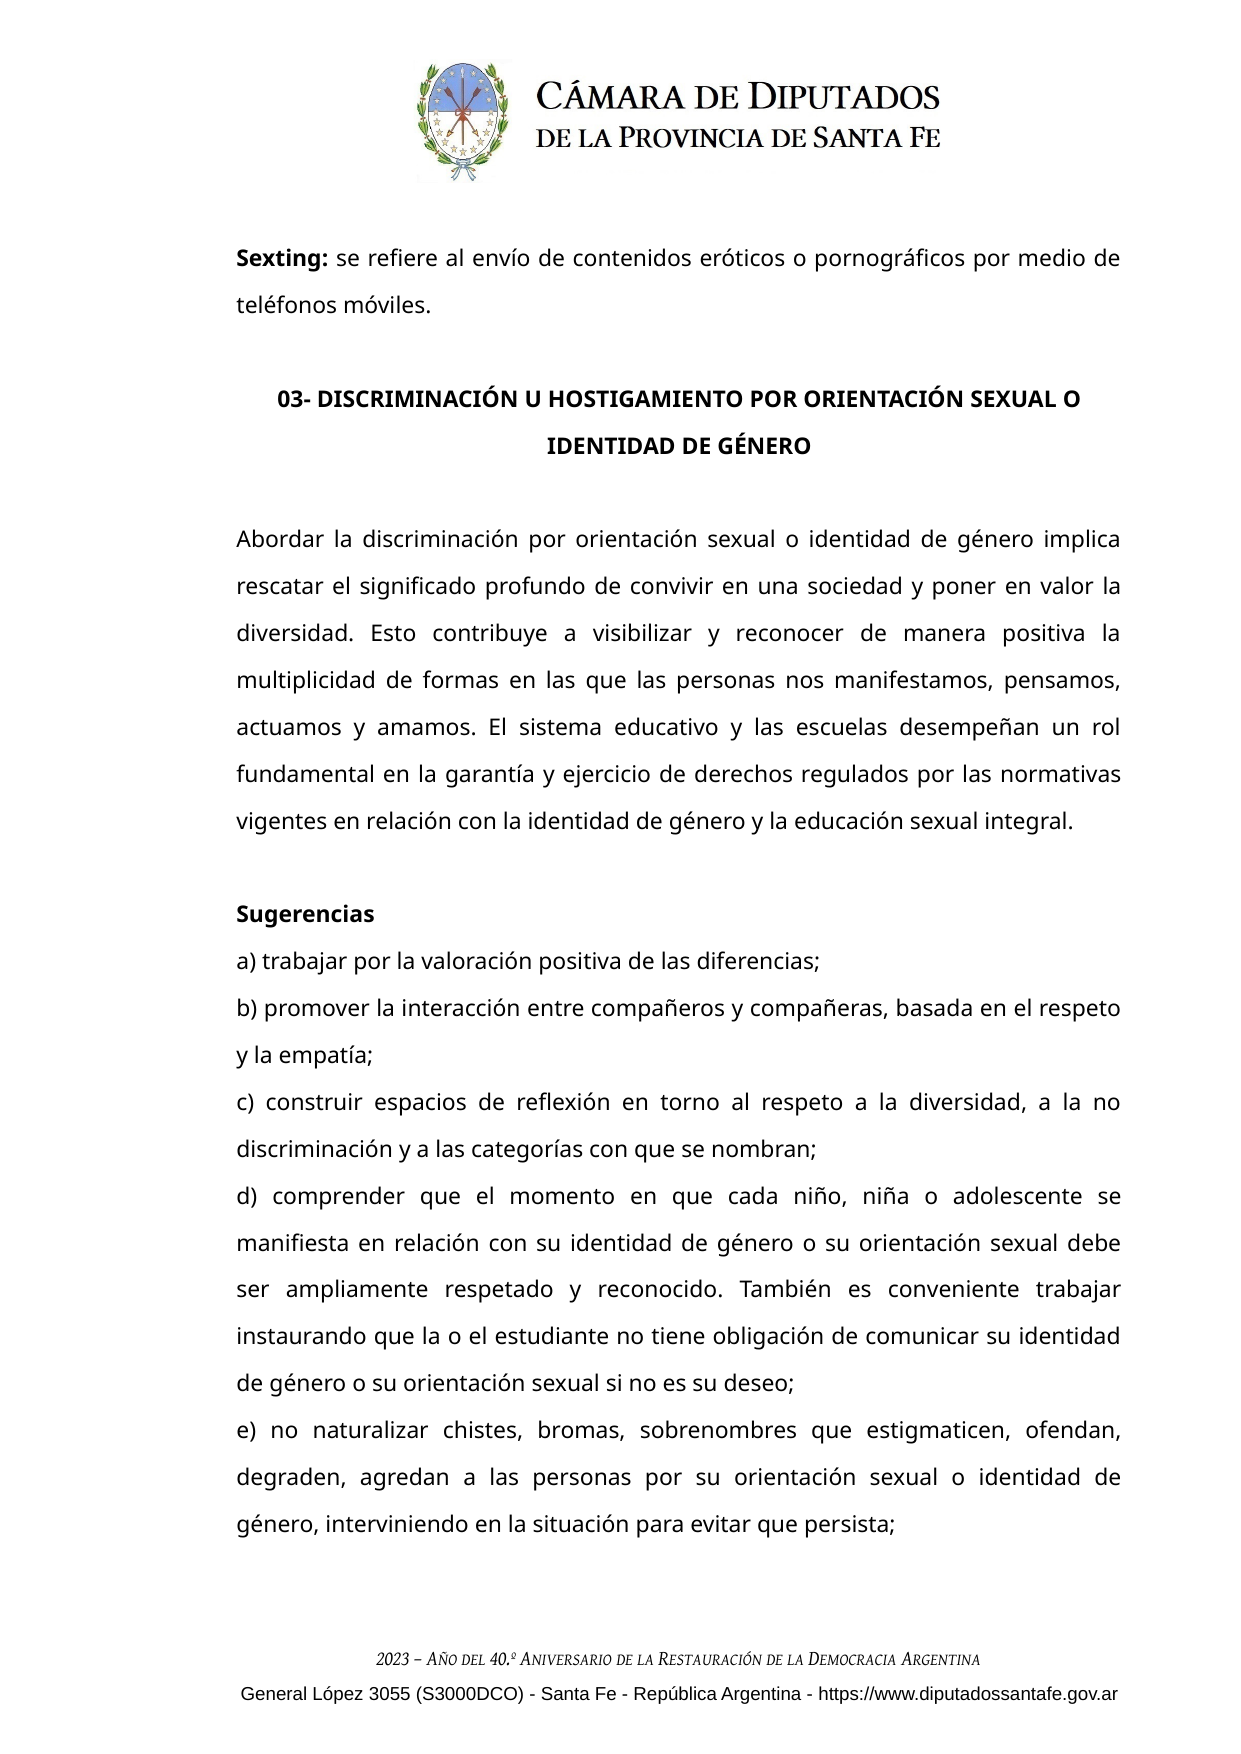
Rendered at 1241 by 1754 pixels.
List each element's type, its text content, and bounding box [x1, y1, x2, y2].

text d) comprender que el momento en que cada niño, niña o adolescente se manifiesta en relación con su identidad de género o su orientación sexual debe ser ampliamente respetado y reconocido. También es conveniente trabajar instaurando que la o el estudiante no tiene obligación de comunicar su identidad de género o su orientación sexual si no es su deseo; [236, 1180, 1122, 1398]
text e) no naturalizar chistes, bromas, sobrenombres que estigmaticen, ofendan, degraden, agredan a las personas por su orientación sexual o identidad de género, interviniendo en la situación para evitar que persista; [236, 1414, 1122, 1539]
text Abordar la discriminación por orientación sexual o identidad de género implica rescatar el significado profundo de convivir en una sociedad y poner en valor la diversidad. Esto contribuye a visibilizar y reconocer de manera positiva la multiplicidad de formas en las que las personas nos manifestamos, pensamos, actuamos y amamos. El sistema educativo y las escuelas desempeñan un rol fundamental en la garantía y ejercicio de derechos regulados por las normativas vigentes en relación con la identidad de género y la educación sexual integral. [236, 523, 1122, 836]
text Sugerencias [236, 898, 1122, 930]
text a) trabajar por la valoración positiva de las diferencias; [236, 945, 1122, 977]
text b) promover la interacción entre compañeros y compañeras, basada en el respeto y la empatía; [236, 992, 1122, 1070]
text 03- DISCRIMINACIÓN U HOSTIGAMIENTO POR ORIENTACIÓN SEXUAL O IDENTIDAD DE GÉNERO [236, 383, 1122, 461]
text c) construir espacios de reflexión en torno al respeto a la diversidad, a la no discriminación y a las categorías con que se nombran; [236, 1086, 1122, 1164]
picture [413, 59, 945, 183]
text Sexting: se refiere al envío de contenidos eróticos o pornográficos por medio de teléfonos móviles. [236, 242, 1122, 320]
